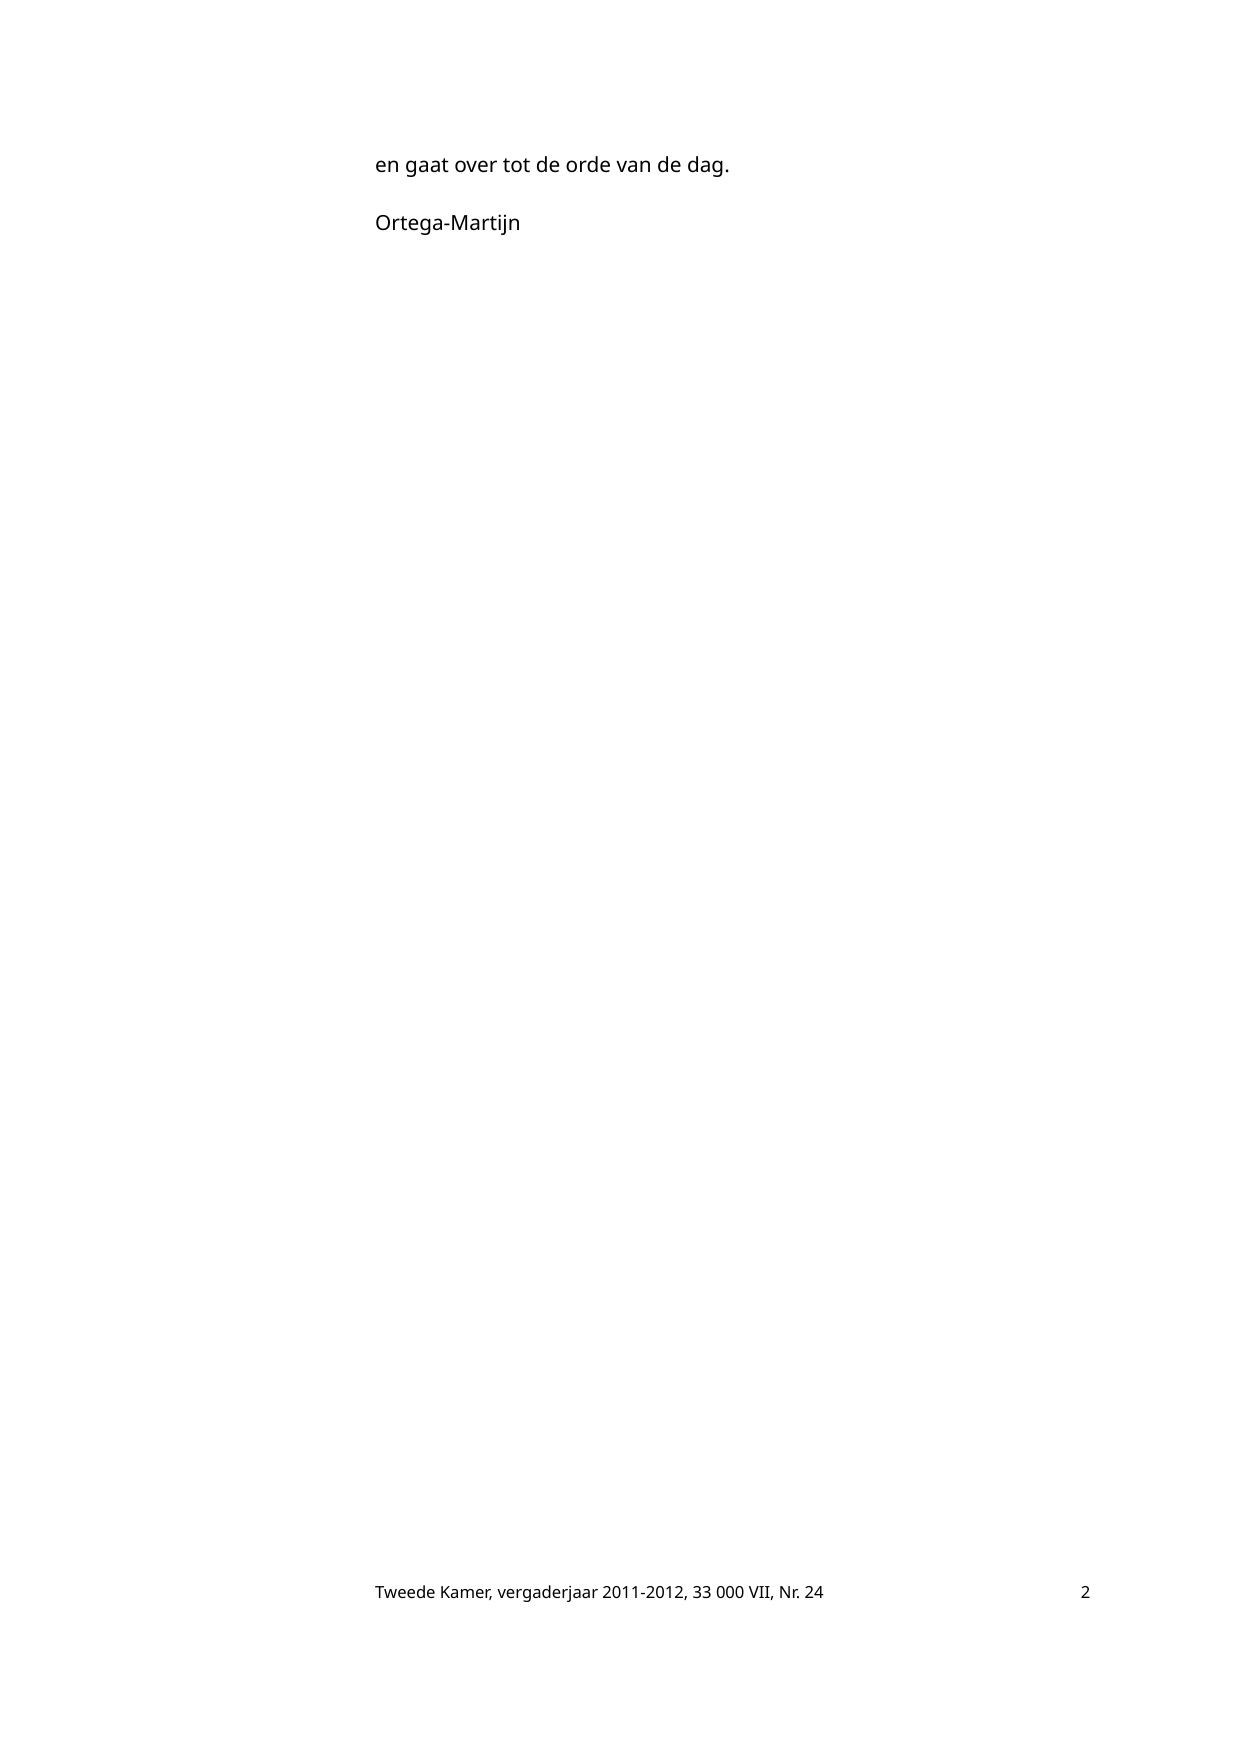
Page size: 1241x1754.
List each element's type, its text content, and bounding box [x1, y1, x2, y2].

text en gaat over tot de orde van de dag. [375, 150, 1090, 178]
text Ortega-Martijn [375, 208, 1090, 237]
